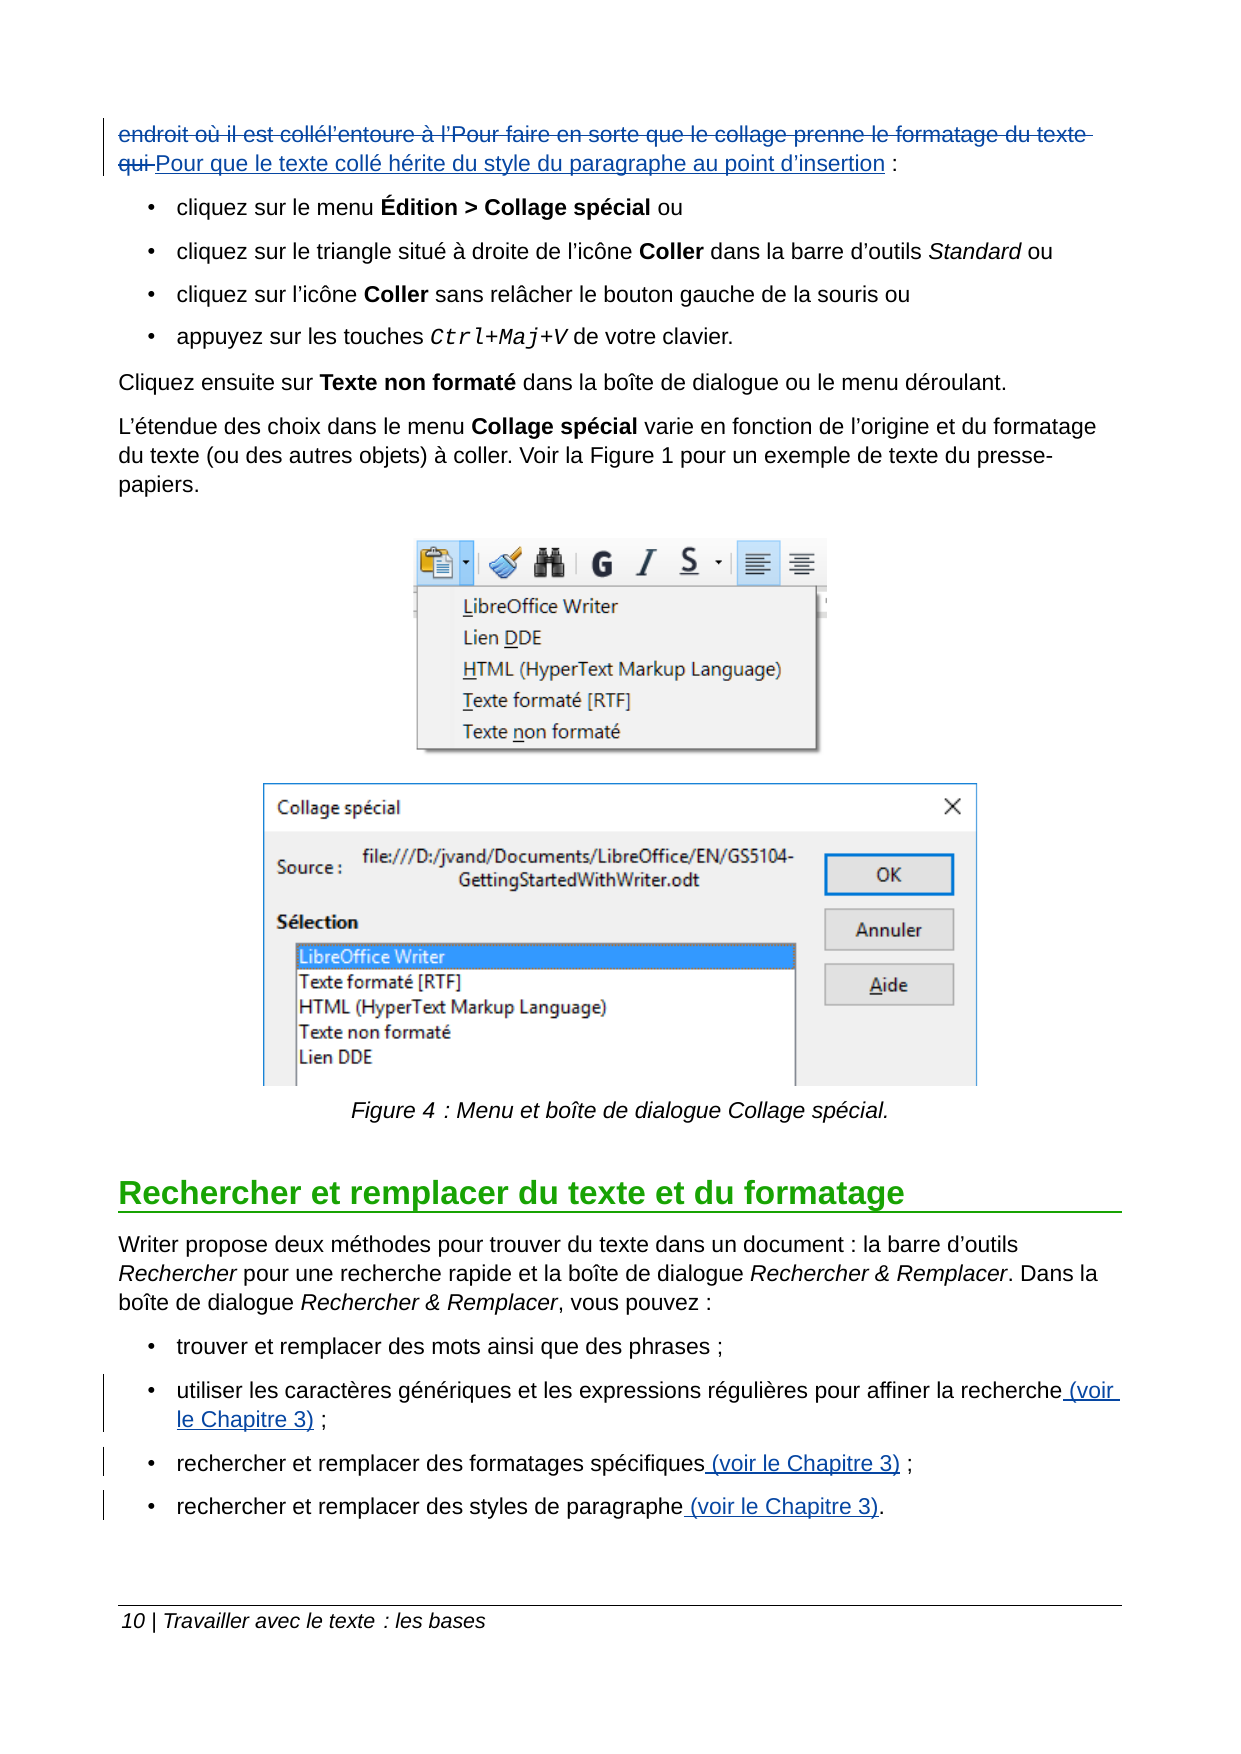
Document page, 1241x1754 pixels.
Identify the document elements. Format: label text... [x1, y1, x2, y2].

subtitle Rechercher et remplacer du texte et du formatage [118, 1173, 1122, 1211]
picture [263, 783, 978, 1086]
list appuyez sur les touches Ctrl+Maj+V de votre clavier. [147, 322, 1122, 351]
list trouver et remplacer des mots ainsi que des phrases ; [147, 1330, 1122, 1359]
list cliquez sur le triangle situé à droite de l’icône Coller dans la barre d’outils Standard ou [147, 235, 1122, 264]
text Writer propose deux méthodes pour trouver du texte dans un document : la barre d’outils Rechercher pour une recherche rapide et la boîte de dialogue Rechercher & Remplacer. Dans la boîte de dialogue Rechercher & Remplacer, vous pouvez : [118, 1228, 1122, 1315]
table_cell Figure 4 : Menu et boîte de dialogue Collage spécial. [118, 1091, 1122, 1129]
text Pour que le texte collé hérite du style du paragraphe au point d’insertion : [118, 118, 1122, 176]
table_header [118, 526, 1122, 778]
list cliquez sur l’icône Coller sans relâcher le bouton gauche de la souris ou [147, 278, 1122, 308]
list rechercher et remplacer des formatages spécifiques (voir le Chapitre 3) ; [147, 1447, 1122, 1476]
list utiliser les caractères génériques et les expressions régulières pour affiner la recherche (voir le Chapitre 3) ; [147, 1374, 1122, 1432]
text L’étendue des choix dans le menu Collage spécial varie en fonction de l’origine et du formatage du texte (ou des autres objets) à coller. Voir la Figure 1 pour un exemple de texte du presse-papiers. [118, 410, 1122, 497]
table_cell [118, 778, 1122, 1091]
list rechercher et remplacer des styles de paragraphe (voir le Chapitre 3). [147, 1490, 1122, 1519]
picture [413, 538, 827, 761]
text Cliquez ensuite sur Texte non formaté dans la boîte de dialogue ou le menu déroulant. [118, 366, 1122, 395]
list cliquez sur le menu Édition > Collage spécial ou [147, 191, 1122, 220]
